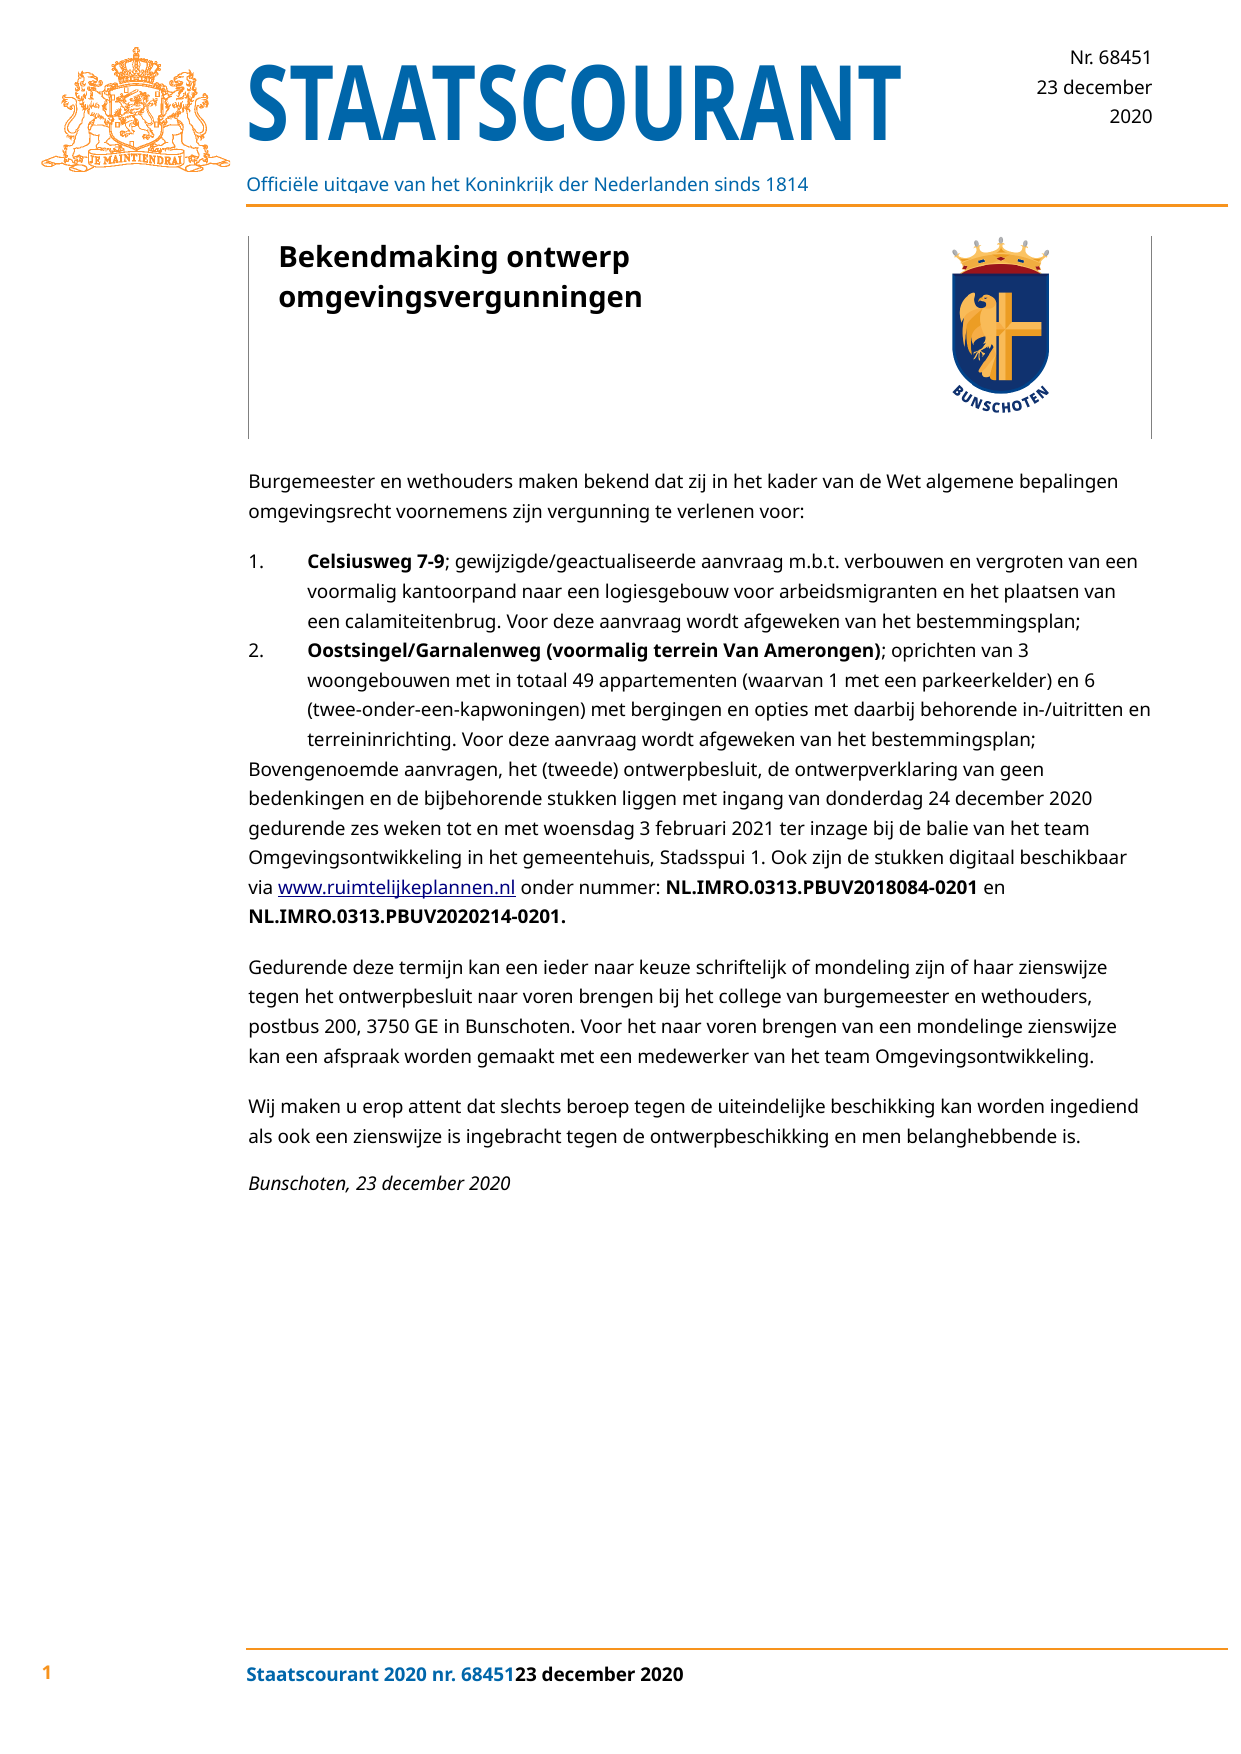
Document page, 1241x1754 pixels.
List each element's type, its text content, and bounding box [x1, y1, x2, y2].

picture [41, 47, 231, 172]
picture [952, 236, 1049, 414]
list Celsiusweg 7-9; gewijzigde/geactualiseerde aanvraag m.b.t. verbouwen en vergroten van een voormalig kantoorpand naar een logiesgebouw voor arbeidsmigranten en het plaatsen van een calamiteitenbrug. Voor deze aanvraag wordt afgeweken van het bestemmingsplan; [248, 549, 1152, 633]
text Gedurende deze termijn kan een ieder naar keuze schriftelijk of mondeling zijn of haar zienswijze tegen het ontwerpbesluit naar voren brengen bij het college van burgemeester en wethouders, postbus 200, 3750 GE in Bunschoten. Voor het naar voren brengen van een mondelinge zienswijze kan een afspraak worden gemaakt met een medewerker van het team Omgevingsontwikkeling. [248, 954, 1152, 1068]
text Burgemeester en wethouders maken bekend dat zij in het kader van de Wet algemene bepalingen omgevingsrecht voornemens zijn vergunning te verlenen voor: [248, 469, 1152, 524]
table_header [850, 236, 952, 413]
table_header Bekendmaking ontwerp omgevingsvergunningen [249, 236, 850, 439]
table_header [1049, 236, 1151, 413]
text Bovengenoemde aanvragen, het (tweede) ontwerpbesluit, de ontwerpverklaring van geen bedenkingen en de bijbehorende stukken liggen met ingang van donderdag 24 december 2020 gedurende zes weken tot en met woensdag 3 februari 2021 ter inzage bij de balie van het team Omgevingsontwikkeling in het gemeentehuis, Stadsspui 1. Ook zijn de stukken digitaal beschikbaar via www.ruimtelijkeplannen.nl onder nummer: NL.IMRO.0313.PBUV2018084-0201 en NL.IMRO.0313.PBUV2020214-0201. [248, 756, 1152, 929]
text Bunschoten, 23 december 2020 [248, 1171, 1152, 1196]
list Oostsingel/Garnalenweg (voormalig terrein Van Amerongen); oprichten van 3 woongebouwen met in totaal 49 appartementen (waarvan 1 met een parkeerkelder) en 6 (twee-onder-een-kapwoningen) met bergingen en opties met daarbij behorende in-/uitritten en terreininrichting. Voor deze aanvraag wordt afgeweken van het bestemmingsplan; [248, 637, 1152, 752]
table_header [850, 414, 1151, 439]
text Wij maken u erop attent dat slechts beroep tegen de uiteindelijke beschikking kan worden ingediend als ook een zienswijze is ingebracht tegen de ontwerpbeschikking en men belanghebbende is. [248, 1093, 1152, 1148]
